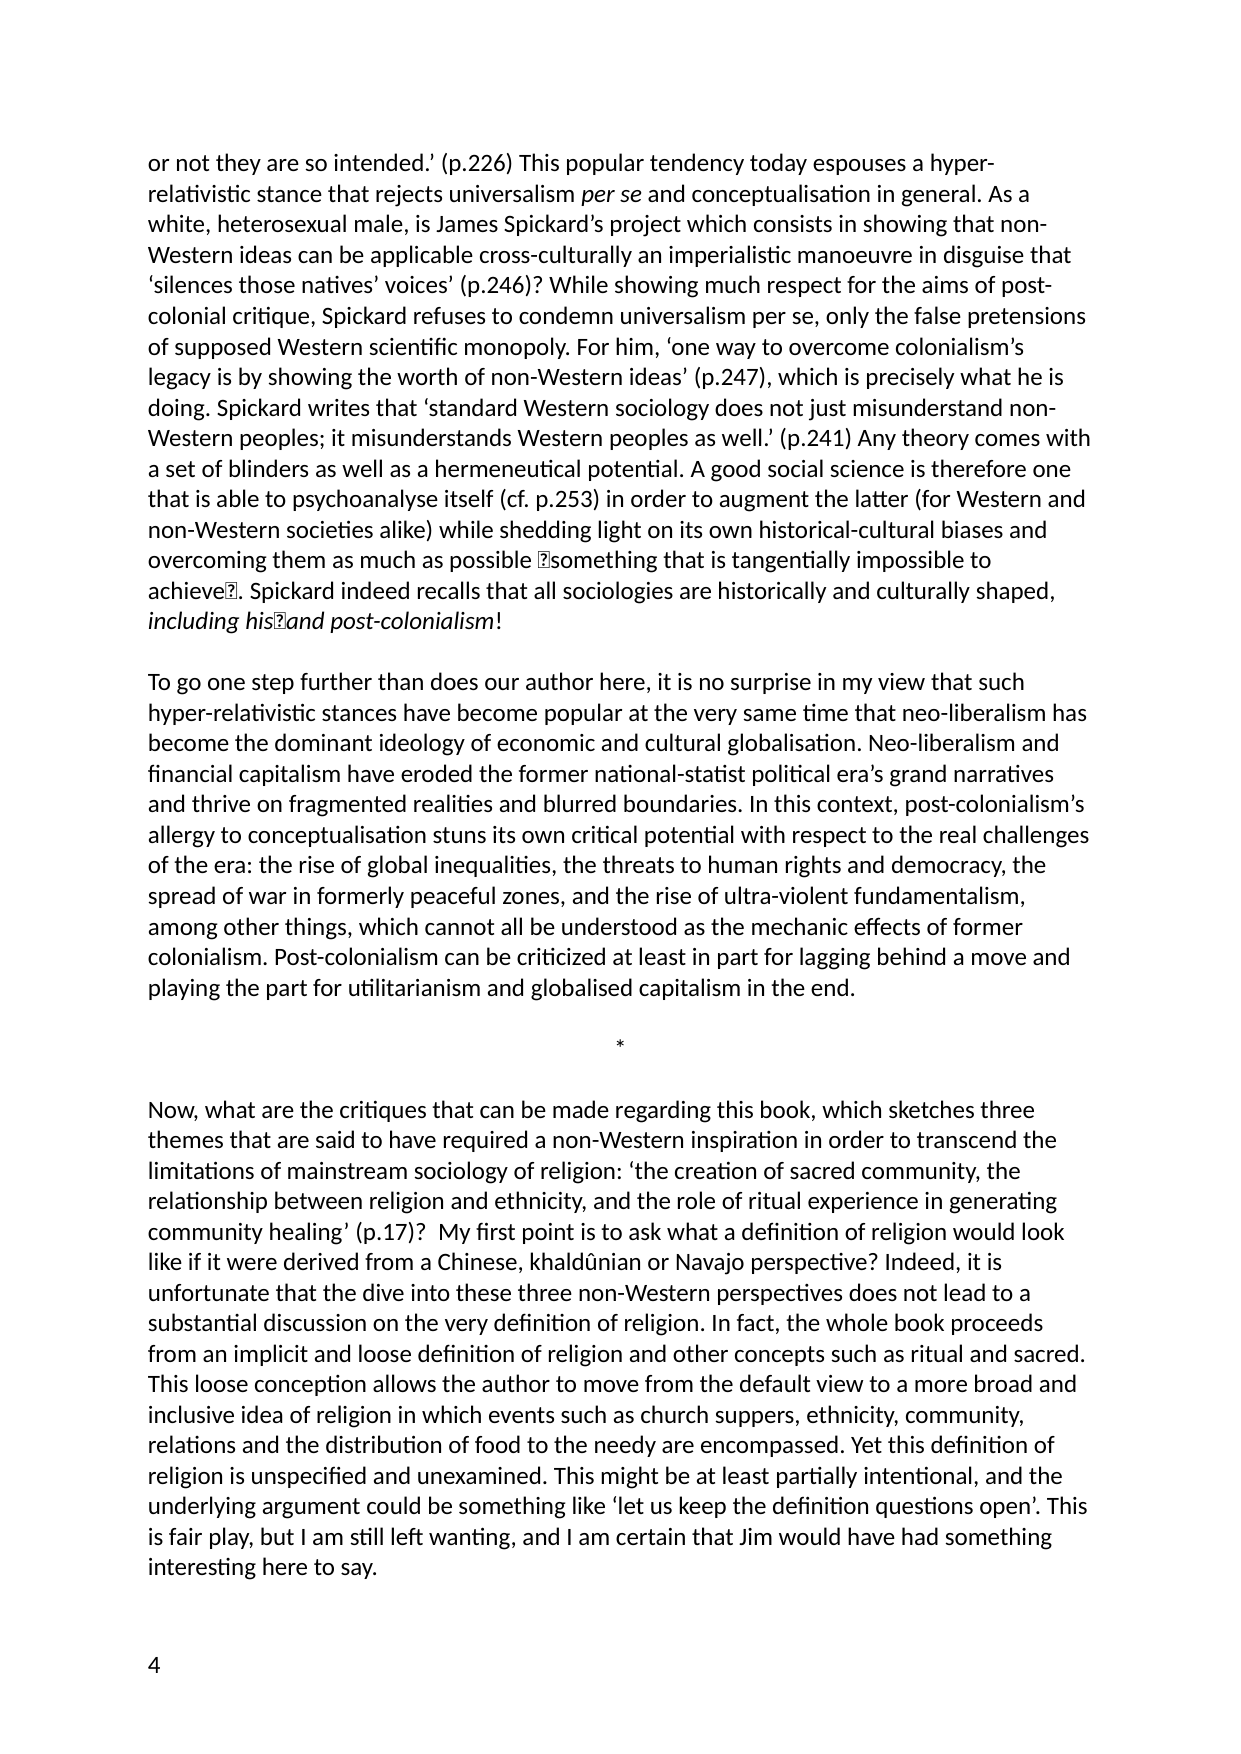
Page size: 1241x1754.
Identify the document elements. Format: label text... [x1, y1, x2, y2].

text Now, what are the critiques that can be made regarding this book, which sketches three themes that are said to have required a non-Western inspiration in order to transcend the limitations of mainstream sociology of religion: ‘the creation of sacred community, the relationship between religion and ethnicity, and the role of ritual experience in generating community healing’ (p.17)? My first point is to ask what a definition of religion would look like if it were derived from a Chinese, khaldûnian or Navajo perspective? Indeed, it is unfortunate that the dive into these three non-Western perspectives does not lead to a substantial discussion on the very definition of religion. In fact, the whole book proceeds from an implicit and loose definition of religion and other concepts such as ritual and sacred. This loose conception allows the author to move from the default view to a more broad and inclusive idea of religion in which events such as church suppers, ethnicity, community, relations and the distribution of food to the needy are encompassed. Yet this definition of religion is unspecified and unexamined. This might be at least partially intentional, and the underlying argument could be something like ‘let us keep the definition questions open’. This is fair play, but I am still left wanting, and I am certain that Jim would have had something interesting here to say. [148, 1094, 1093, 1582]
text * [148, 1033, 1093, 1063]
text or not they are so intended.’ (p.226) This popular tendency today espouses a hyper-relativistic stance that rejects universalism per se and conceptualisation in general. As a white, heterosexual male, is James Spickard’s project which consists in showing that non-Western ideas can be applicable cross-culturally an imperialistic manoeuvre in disguise that ‘silences those natives’ voices’ (p.246)? While showing much respect for the aims of post-colonial critique, Spickard refuses to condemn universalism per se, only the false pretensions of supposed Western scientific monopoly. For him, ‘one way to overcome colonialism’s legacy is by showing the worth of non-Western ideas’ (p.247), which is precisely what he is doing. Spickard writes that ‘standard Western sociology does not just misunderstand non-Western peoples; it misunderstands Western peoples as well.’ (p.241) Any theory comes with a set of blinders as well as a hermeneutical potential. A good social science is therefore one that is able to psychoanalyse itself (cf. p.253) in order to augment the latter (for Western and non-Western societies alike) while shedding light on its own historical-cultural biases and overcoming them as much as possible something that is tangentially impossible to achieve. Spickard indeed recalls that all sociologies are historically and culturally shaped, including hisand post-colonialism! [148, 148, 1093, 636]
text To go one step further than does our author here, it is no surprise in my view that such hyper-relativistic stances have become popular at the very same time that neo-liberalism has become the dominant ideology of economic and cultural globalisation. Neo-liberalism and financial capitalism have eroded the former national-statist political era’s grand narratives and thrive on fragmented realities and blurred boundaries. In this context, post-colonialism’s allergy to conceptualisation stuns its own critical potential with respect to the real challenges of the era: the rise of global inequalities, the threats to human rights and democracy, the spread of war in formerly peaceful zones, and the rise of ultra-violent fundamentalism, among other things, which cannot all be understood as the mechanic effects of former colonialism. Post-colonialism can be criticized at least in part for lagging behind a move and playing the part for utilitarianism and globalised capitalism in the end. [148, 666, 1093, 1002]
